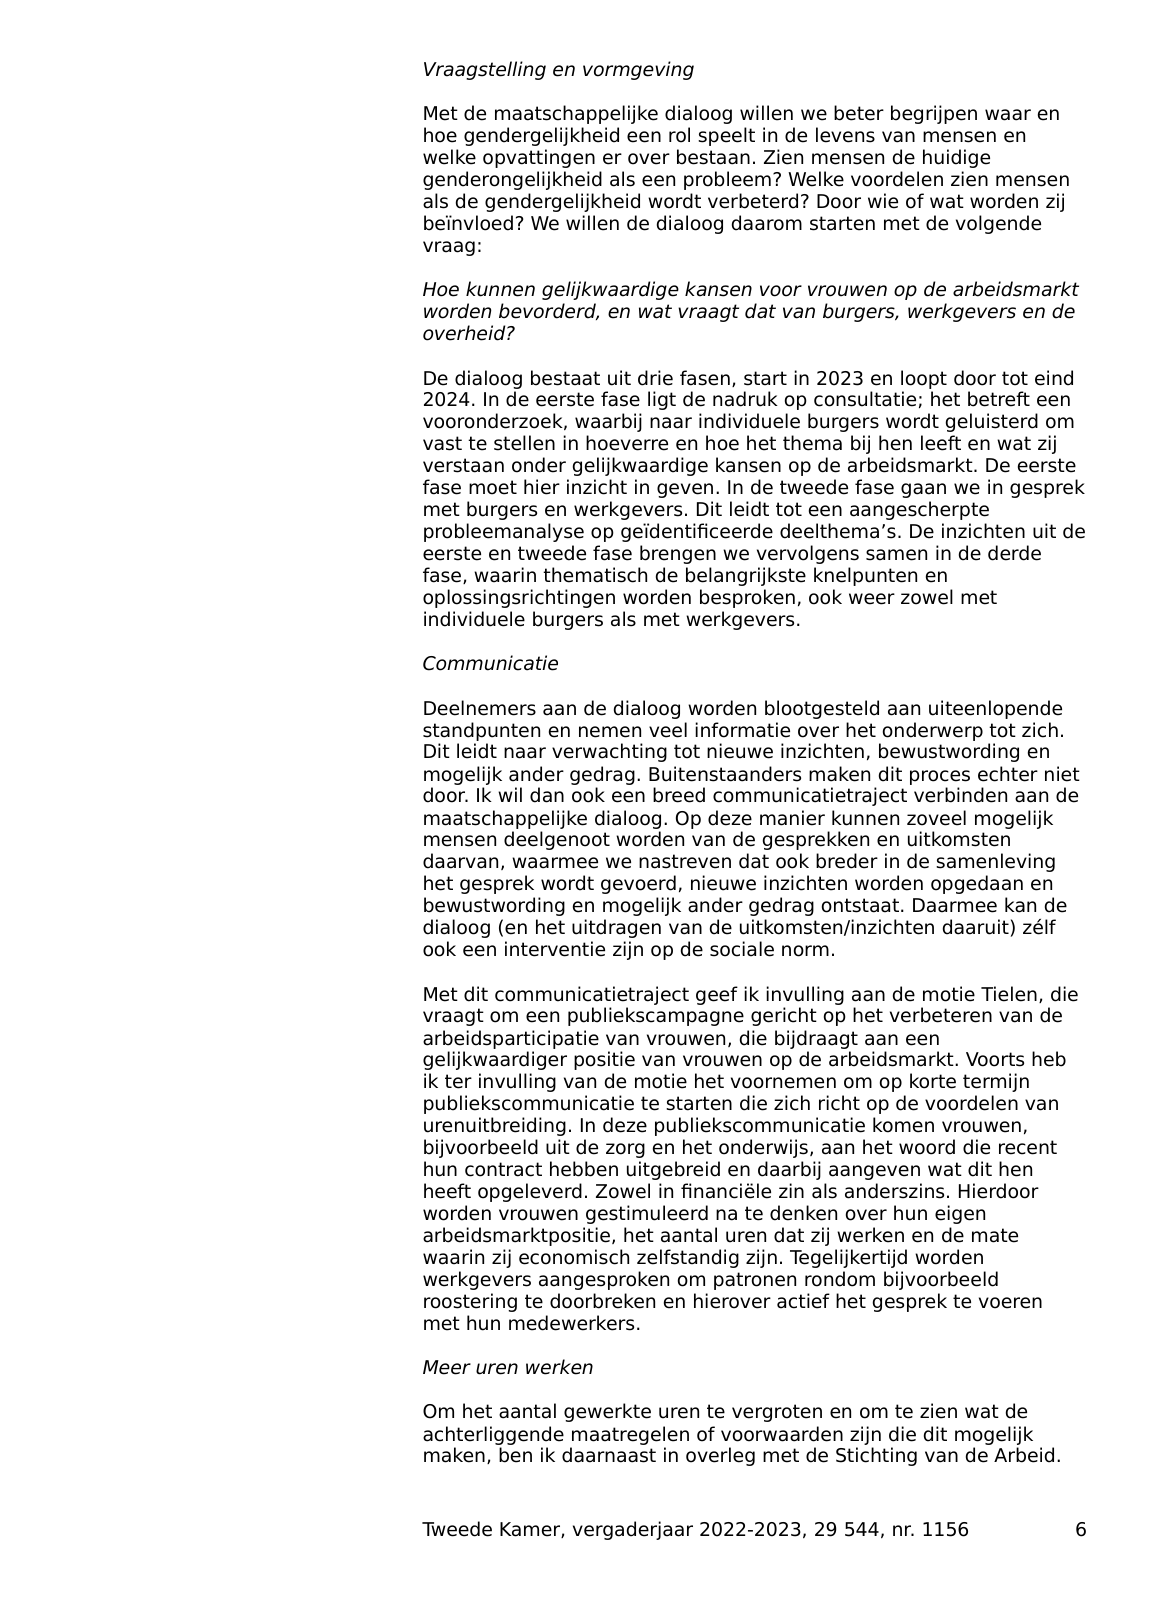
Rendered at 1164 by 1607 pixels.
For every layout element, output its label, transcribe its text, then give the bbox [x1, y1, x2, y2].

text Deelnemers aan de dialoog worden blootgesteld aan uiteenlopende standpunten en nemen veel informatie over het onderwerp tot zich. Dit leidt naar verwachting tot nieuwe inzichten, bewustwording en mogelijk ander gedrag. Buitenstaanders maken dit proces echter niet door. Ik wil dan ook een breed communicatietraject verbinden aan de maatschappelijke dialoog. Op deze manier kunnen zoveel mogelijk mensen deelgenoot worden van de gesprekken en uitkomsten daarvan, waarmee we nastreven dat ook breder in de samenleving het gesprek wordt gevoerd, nieuwe inzichten worden opgedaan en bewustwording en mogelijk ander gedrag ontstaat. Daarmee kan de dialoog (en het uitdragen van de uitkomsten/inzichten daaruit) zélf ook een interventie zijn op de sociale norm. [422, 697, 1087, 961]
subtitle Communicatie [422, 653, 1087, 675]
subtitle Vraagstelling en vormgeving [422, 59, 1087, 81]
subtitle Meer uren werken [422, 1357, 1087, 1379]
text Met dit communicatietraject geef ik invulling aan de motie Tielen, die vraagt om een publiekscampagne gericht op het verbeteren van de arbeidsparticipatie van vrouwen, die bijdraagt aan een gelijkwaardiger positie van vrouwen op de arbeidsmarkt. Voorts heb ik ter invulling van de motie het voornemen om op korte termijn publiekscommunicatie te starten die zich richt op de voordelen van urenuitbreiding. In deze publiekscommunicatie komen vrouwen, bijvoorbeeld uit de zorg en het onderwijs, aan het woord die recent hun contract hebben uitgebreid en daarbij aangeven wat dit hen heeft opgeleverd. Zowel in financiële zin als anderszins. Hierdoor worden vrouwen gestimuleerd na te denken over hun eigen arbeidsmarktpositie, het aantal uren dat zij werken en de mate waarin zij economisch zelfstandig zijn. Tegelijkertijd worden werkgevers aangesproken om patronen rondom bijvoorbeeld roostering te doorbreken en hierover actief het gesprek te voeren met hun medewerkers. [422, 983, 1087, 1335]
text De dialoog bestaat uit drie fasen, start in 2023 en loopt door tot eind 2024. In de eerste fase ligt de nadruk op consultatie; het betreft een vooronderzoek, waarbij naar individuele burgers wordt geluisterd om vast te stellen in hoeverre en hoe het thema bij hen leeft en wat zij verstaan onder gelijkwaardige kansen op de arbeidsmarkt. De eerste fase moet hier inzicht in geven. In de tweede fase gaan we in gesprek met burgers en werkgevers. Dit leidt tot een aangescherpte probleemanalyse op geïdentificeerde deelthema’s. De inzichten uit de eerste en tweede fase brengen we vervolgens samen in de derde fase, waarin thematisch de belangrijkste knelpunten en oplossingsrichtingen worden besproken, ook weer zowel met individuele burgers als met werkgevers. [422, 367, 1087, 631]
text Hoe kunnen gelijkwaardige kansen voor vrouwen op de arbeidsmarkt worden bevorderd, en wat vraagt dat van burgers, werkgevers en de overheid? [422, 279, 1087, 345]
text Met de maatschappelijke dialoog willen we beter begrijpen waar en hoe gendergelijkheid een rol speelt in de levens van mensen en welke opvattingen er over bestaan. Zien mensen de huidige genderongelijkheid als een probleem? Welke voordelen zien mensen als de gendergelijkheid wordt verbeterd? Door wie of wat worden zij beïnvloed? We willen de dialoog daarom starten met de volgende vraag: [422, 103, 1087, 257]
text Om het aantal gewerkte uren te vergroten en om te zien wat de achterliggende maatregelen of voorwaarden zijn die dit mogelijk maken, ben ik daarnaast in overleg met de Stichting van de Arbeid. [422, 1401, 1087, 1467]
